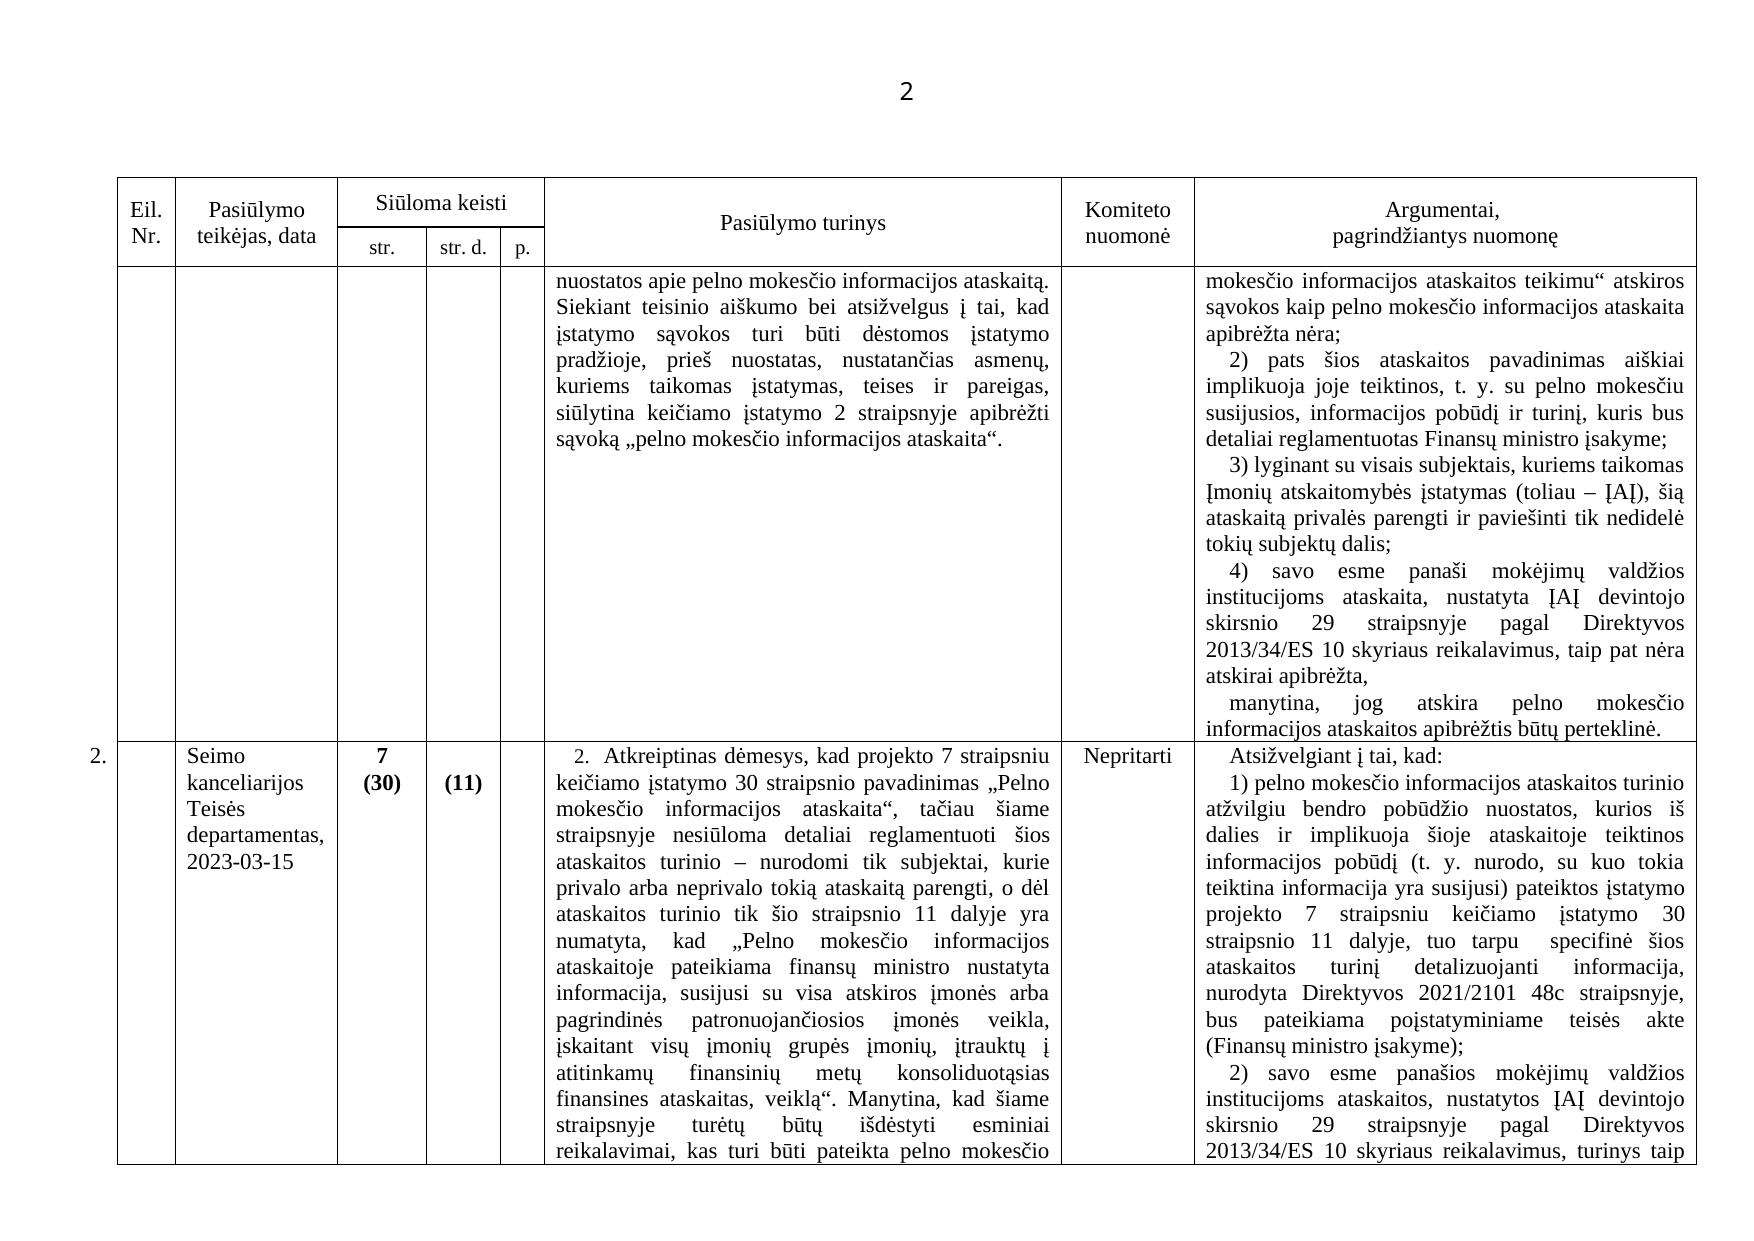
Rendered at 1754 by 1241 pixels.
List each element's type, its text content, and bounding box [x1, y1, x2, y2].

table_header Pasiūlymo teikėjas, data [176, 178, 337, 266]
table_header Eil. Nr. [118, 178, 175, 266]
table_cell (11) [427, 742, 500, 1164]
table_cell str. [338, 228, 426, 266]
table_cell mokesčio informacijos ataskaitos teikimu“ atskiros sąvokos kaip pelno mokesčio informacijos ataskaita apibrėžta nėra; 2) pats šios ataskaitos pavadinimas aiškiai implikuoja joje teiktinos, t. y. su pelno mokesčiu susijusios, informacijos pobūdį ir turinį, kuris bus detaliai reglamentuotas Finansų ministro įsakyme; 3) lyginant su visais subjektais, kuriems taikomas Įmonių atskaitomybės įstatymas (toliau – ĮAĮ), šią ataskaitą privalės parengti ir paviešinti tik nedidelė tokių subjektų dalis; 4) savo esme panaši mokėjimų valdžios institucijoms ataskaita, nustatyta ĮAĮ devintojo skirsnio 29 straipsnyje pagal Direktyvos 2013/34/ES 10 skyriaus reikalavimus, taip pat nėra atskirai apibrėžta, manytina, jog atskira pelno mokesčio informacijos ataskaitos apibrėžtis būtų perteklinė. [1195, 267, 1696, 741]
table_cell 7 (30) [338, 742, 426, 1164]
table_header Argumentai, pagrindžiantys nuomonę [1195, 178, 1696, 266]
table_cell nuostatos apie pelno mokesčio informacijos ataskaitą. Siekiant teisinio aiškumo bei atsižvelgus į tai, kad įstatymo sąvokos turi būti dėstomos įstatymo pradžioje, prieš nuostatas, nustatančias asmenų, kuriems taikomas įstatymas, teises ir pareigas, siūlytina keičiamo įstatymo 2 straipsnyje apibrėžti sąvoką „pelno mokesčio informacijos ataskaita“. [545, 267, 1061, 741]
table_cell [118, 742, 175, 1164]
table_cell Seimo kanceliarijos Teisės departamentas, 2023-03-15 [176, 742, 337, 1164]
table_cell [501, 267, 544, 741]
table_cell Atsižvelgiant į tai, kad: 1) pelno mokesčio informacijos ataskaitos turinio atžvilgiu bendro pobūdžio nuostatos, kurios iš dalies ir implikuoja šioje ataskaitoje teiktinos informacijos pobūdį (t. y. nurodo, su kuo tokia teiktina informacija yra susijusi) pateiktos įstatymo projekto 7 straipsniu keičiamo įstatymo 30 straipsnio 11 dalyje, tuo tarpu specifinė šios ataskaitos turinį detalizuojanti informacija, nurodyta Direktyvos 2021/2101 48c straipsnyje, bus pateikiama poįstatyminiame teisės akte (Finansų ministro įsakyme); 2) savo esme panašios mokėjimų valdžios institucijoms ataskaitos, nustatytos ĮAĮ devintojo skirsnio 29 straipsnyje pagal Direktyvos 2013/34/ES 10 skyriaus reikalavimus, turinys taip [1195, 742, 1696, 1164]
table_cell [176, 267, 337, 741]
table_header Pasiūlymo turinys [545, 178, 1061, 266]
table_cell [1062, 267, 1194, 741]
table_cell [118, 267, 175, 741]
table_header Siūloma keisti [338, 178, 544, 226]
table_cell [501, 742, 544, 1164]
table_cell str. d. [427, 228, 500, 266]
table_cell Atkreiptinas dėmesys, kad projekto 7 straipsniu keičiamo įstatymo 30 straipsnio pavadinimas „Pelno mokesčio informacijos ataskaita“, tačiau šiame straipsnyje nesiūloma detaliai reglamentuoti šios ataskaitos turinio – nurodomi tik subjektai, kurie privalo arba neprivalo tokią ataskaitą parengti, o dėl ataskaitos turinio tik šio straipsnio 11 dalyje yra numatyta, kad „Pelno mokesčio informacijos ataskaitoje pateikiama finansų ministro nustatyta informacija, susijusi su visa atskiros įmonės arba pagrindinės patronuojančiosios įmonės veikla, įskaitant visų įmonių grupės įmonių, įtrauktų į atitinkamų finansinių metų konsoliduotąsias finansines ataskaitas, veiklą“. Manytina, kad šiame straipsnyje turėtų būtų išdėstyti esminiai reikalavimai, kas turi būti pateikta pelno mokesčio [545, 742, 1061, 1164]
table_cell [427, 267, 500, 741]
table_header Komiteto nuomonė [1062, 178, 1194, 266]
table_cell p. [501, 228, 544, 266]
table_cell [338, 267, 426, 741]
table_cell Nepritarti [1062, 742, 1194, 1164]
